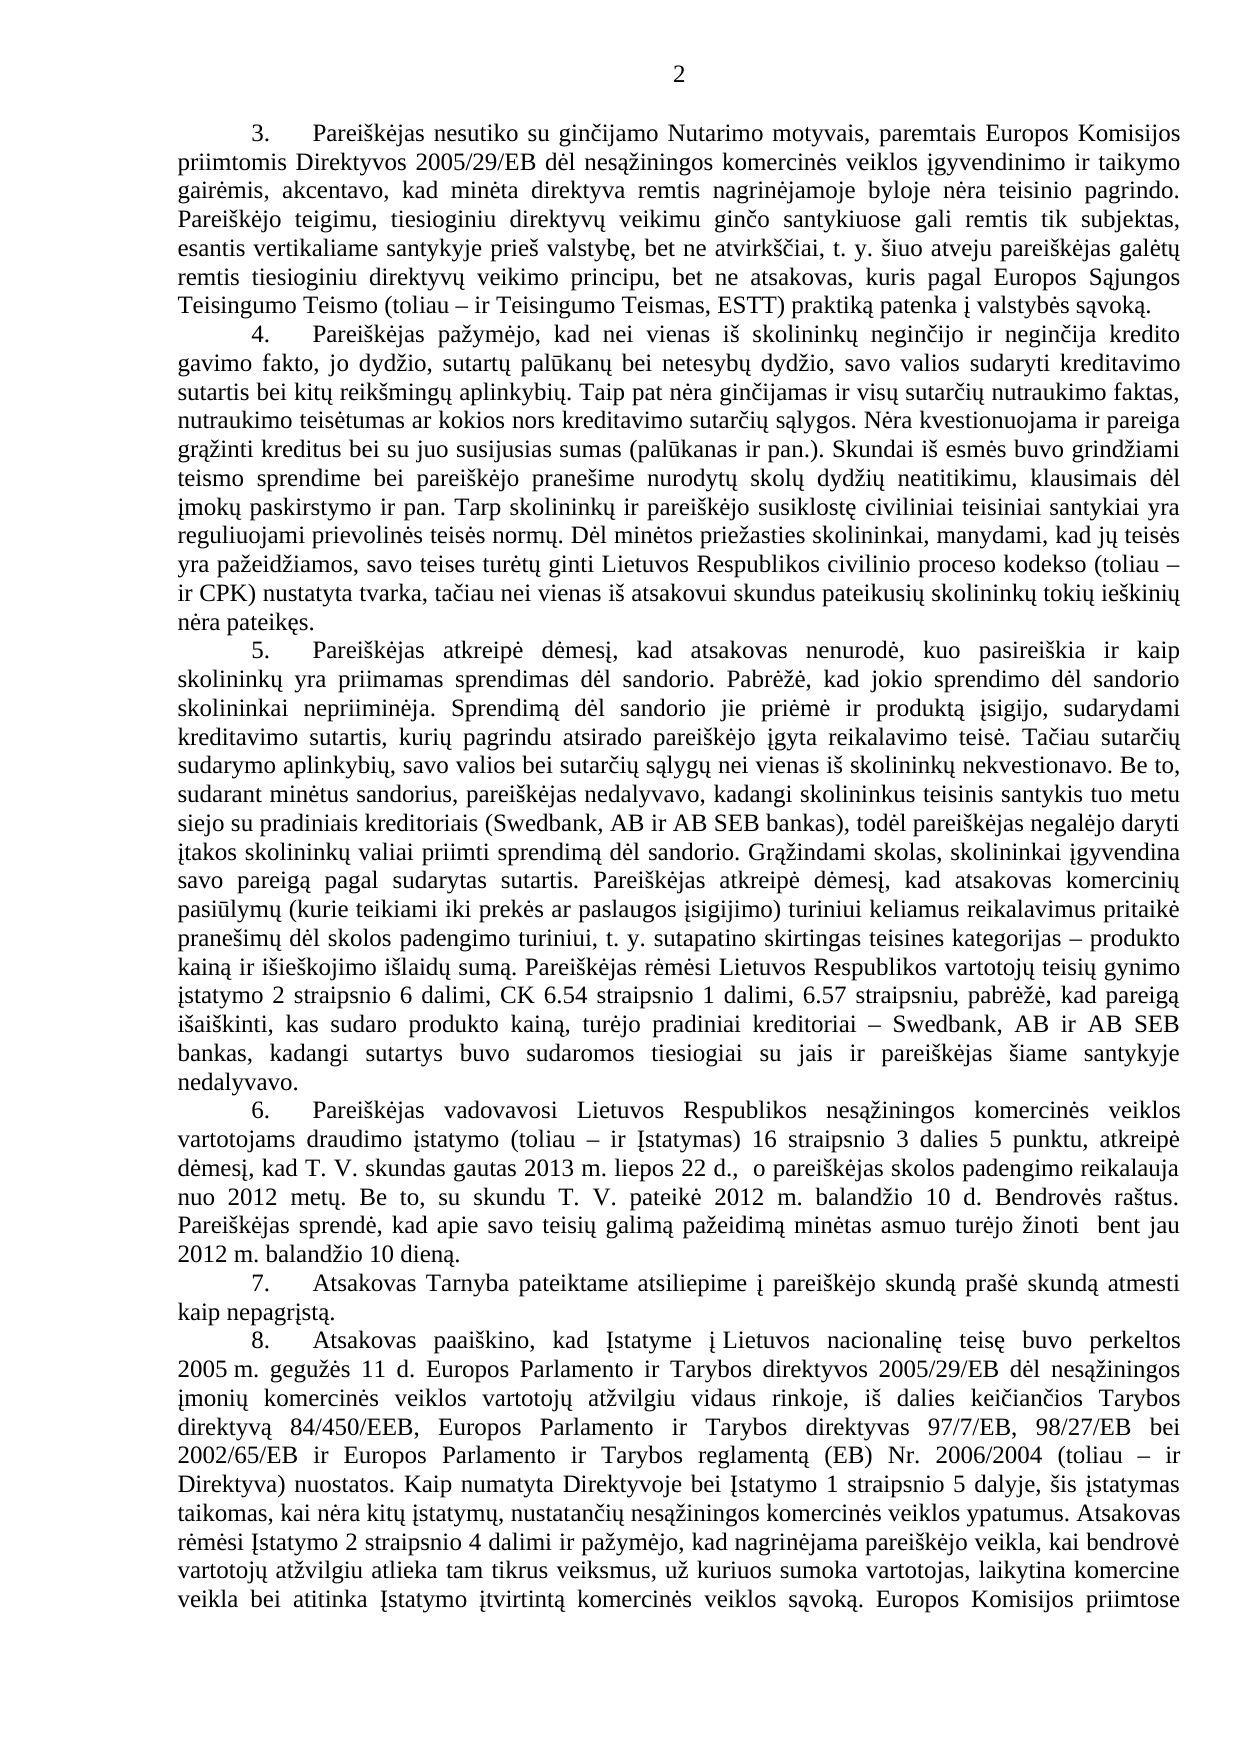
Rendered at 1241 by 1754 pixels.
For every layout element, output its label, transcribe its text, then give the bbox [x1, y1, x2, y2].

text 7. Atsakovas Tarnyba pateiktame atsiliepime į pareiškėjo skundą prašė skundą atmesti kaip nepagrįstą. [177, 1268, 1181, 1326]
text 6. Pareiškėjas vadovavosi Lietuvos Respublikos nesąžiningos komercinės veiklos vartotojams draudimo įstatymo (toliau – ir Įstatymas) 16 straipsnio 3 dalies 5 punktu, atkreipė dėmesį, kad T. V. skundas gautas 2013 m. liepos 22 d., o pareiškėjas skolos padengimo reikalauja nuo 2012 metų. Be to, su skundu T. V. pateikė 2012 m. balandžio 10 d. Bendrovės raštus. Pareiškėjas sprendė, kad apie savo teisių galimą pažeidimą minėtas asmuo turėjo žinoti bent jau 2012 m. balandžio 10 dieną. [177, 1096, 1181, 1268]
text 8. Atsakovas paaiškino, kad Įstatyme į Lietuvos nacionalinę teisę buvo perkeltos 2005 m. gegužės 11 d. Europos Parlamento ir Tarybos direktyvos 2005/29/EB dėl nesąžiningos įmonių komercinės veiklos vartotojų atžvilgiu vidaus rinkoje, iš dalies keičiančios Tarybos direktyvą 84/450/EEB, Europos Parlamento ir Tarybos direktyvas 97/7/EB, 98/27/EB bei 2002/65/EB ir Europos Parlamento ir Tarybos reglamentą (EB) Nr. 2006/2004 (toliau – ir Direktyva) nuostatos. Kaip numatyta Direktyvoje bei Įstatymo 1 straipsnio 5 dalyje, šis įstatymas taikomas, kai nėra kitų įstatymų, nustatančių nesąžiningos komercinės veiklos ypatumus. Atsakovas rėmėsi Įstatymo 2 straipsnio 4 dalimi ir pažymėjo, kad nagrinėjama pareiškėjo veikla, kai bendrovė vartotojų atžvilgiu atlieka tam tikrus veiksmus, už kuriuos sumoka vartotojas, laikytina komercine veikla bei atitinka Įstatymo įtvirtintą komercinės veiklos sąvoką. Europos Komisijos priimtose [177, 1326, 1181, 1613]
text 5. Pareiškėjas atkreipė dėmesį, kad atsakovas nenurodė, kuo pasireiškia ir kaip skolininkų yra priimamas sprendimas dėl sandorio. Pabrėžė, kad jokio sprendimo dėl sandorio skolininkai nepriiminėja. Sprendimą dėl sandorio jie priėmė ir produktą įsigijo, sudarydami kreditavimo sutartis, kurių pagrindu atsirado pareiškėjo įgyta reikalavimo teisė. Tačiau sutarčių sudarymo aplinkybių, savo valios bei sutarčių sąlygų nei vienas iš skolininkų nekvestionavo. Be to, sudarant minėtus sandorius, pareiškėjas nedalyvavo, kadangi skolininkus teisinis santykis tuo metu siejo su pradiniais kreditoriais (Swedbank, AB ir AB SEB bankas), todėl pareiškėjas negalėjo daryti įtakos skolininkų valiai priimti sprendimą dėl sandorio. Grąžindami skolas, skolininkai įgyvendina savo pareigą pagal sudarytas sutartis. Pareiškėjas atkreipė dėmesį, kad atsakovas komercinių pasiūlymų (kurie teikiami iki prekės ar paslaugos įsigijimo) turiniui keliamus reikalavimus pritaikė pranešimų dėl skolos padengimo turiniui, t. y. sutapatino skirtingas teisines kategorijas – produkto kainą ir išieškojimo išlaidų sumą. Pareiškėjas rėmėsi Lietuvos Respublikos vartotojų teisių gynimo įstatymo 2 straipsnio 6 dalimi, CK 6.54 straipsnio 1 dalimi, 6.57 straipsniu, pabrėžė, kad pareigą išaiškinti, kas sudaro produkto kainą, turėjo pradiniai kreditoriai – Swedbank, AB ir AB SEB bankas, kadangi sutartys buvo sudaromos tiesiogiai su jais ir pareiškėjas šiame santykyje nedalyvavo. [177, 636, 1181, 1096]
text 3. Pareiškėjas nesutiko su ginčijamo Nutarimo motyvais, paremtais Europos Komisijos priimtomis Direktyvos 2005/29/EB dėl nesąžiningos komercinės veiklos įgyvendinimo ir taikymo gairėmis, akcentavo, kad minėta direktyva remtis nagrinėjamoje byloje nėra teisinio pagrindo. Pareiškėjo teigimu, tiesioginiu direktyvų veikimu ginčo santykiuose gali remtis tik subjektas, esantis vertikaliame santykyje prieš valstybę, bet ne atvirkščiai, t. y. šiuo atveju pareiškėjas galėtų remtis tiesioginiu direktyvų veikimo principu, bet ne atsakovas, kuris pagal Europos Sąjungos Teisingumo Teismo (toliau – ir Teisingumo Teismas, ESTT) praktiką patenka į valstybės sąvoką. [177, 118, 1181, 319]
text 4. Pareiškėjas pažymėjo, kad nei vienas iš skolininkų neginčijo ir neginčija kredito gavimo fakto, jo dydžio, sutartų palūkanų bei netesybų dydžio, savo valios sudaryti kreditavimo sutartis bei kitų reikšmingų aplinkybių. Taip pat nėra ginčijamas ir visų sutarčių nutraukimo faktas, nutraukimo teisėtumas ar kokios nors kreditavimo sutarčių sąlygos. Nėra kvestionuojama ir pareiga grąžinti kreditus bei su juo susijusias sumas (palūkanas ir pan.). Skundai iš esmės buvo grindžiami teismo sprendime bei pareiškėjo pranešime nurodytų skolų dydžių neatitikimu, klausimais dėl įmokų paskirstymo ir pan. Tarp skolininkų ir pareiškėjo susiklostę civiliniai teisiniai santykiai yra reguliuojami prievolinės teisės normų. Dėl minėtos priežasties skolininkai, manydami, kad jų teisės yra pažeidžiamos, savo teises turėtų ginti Lietuvos Respublikos civilinio proceso kodekso (toliau – ir CPK) nustatyta tvarka, tačiau nei vienas iš atsakovui skundus pateikusių skolininkų tokių ieškinių nėra pateikęs. [177, 319, 1181, 636]
